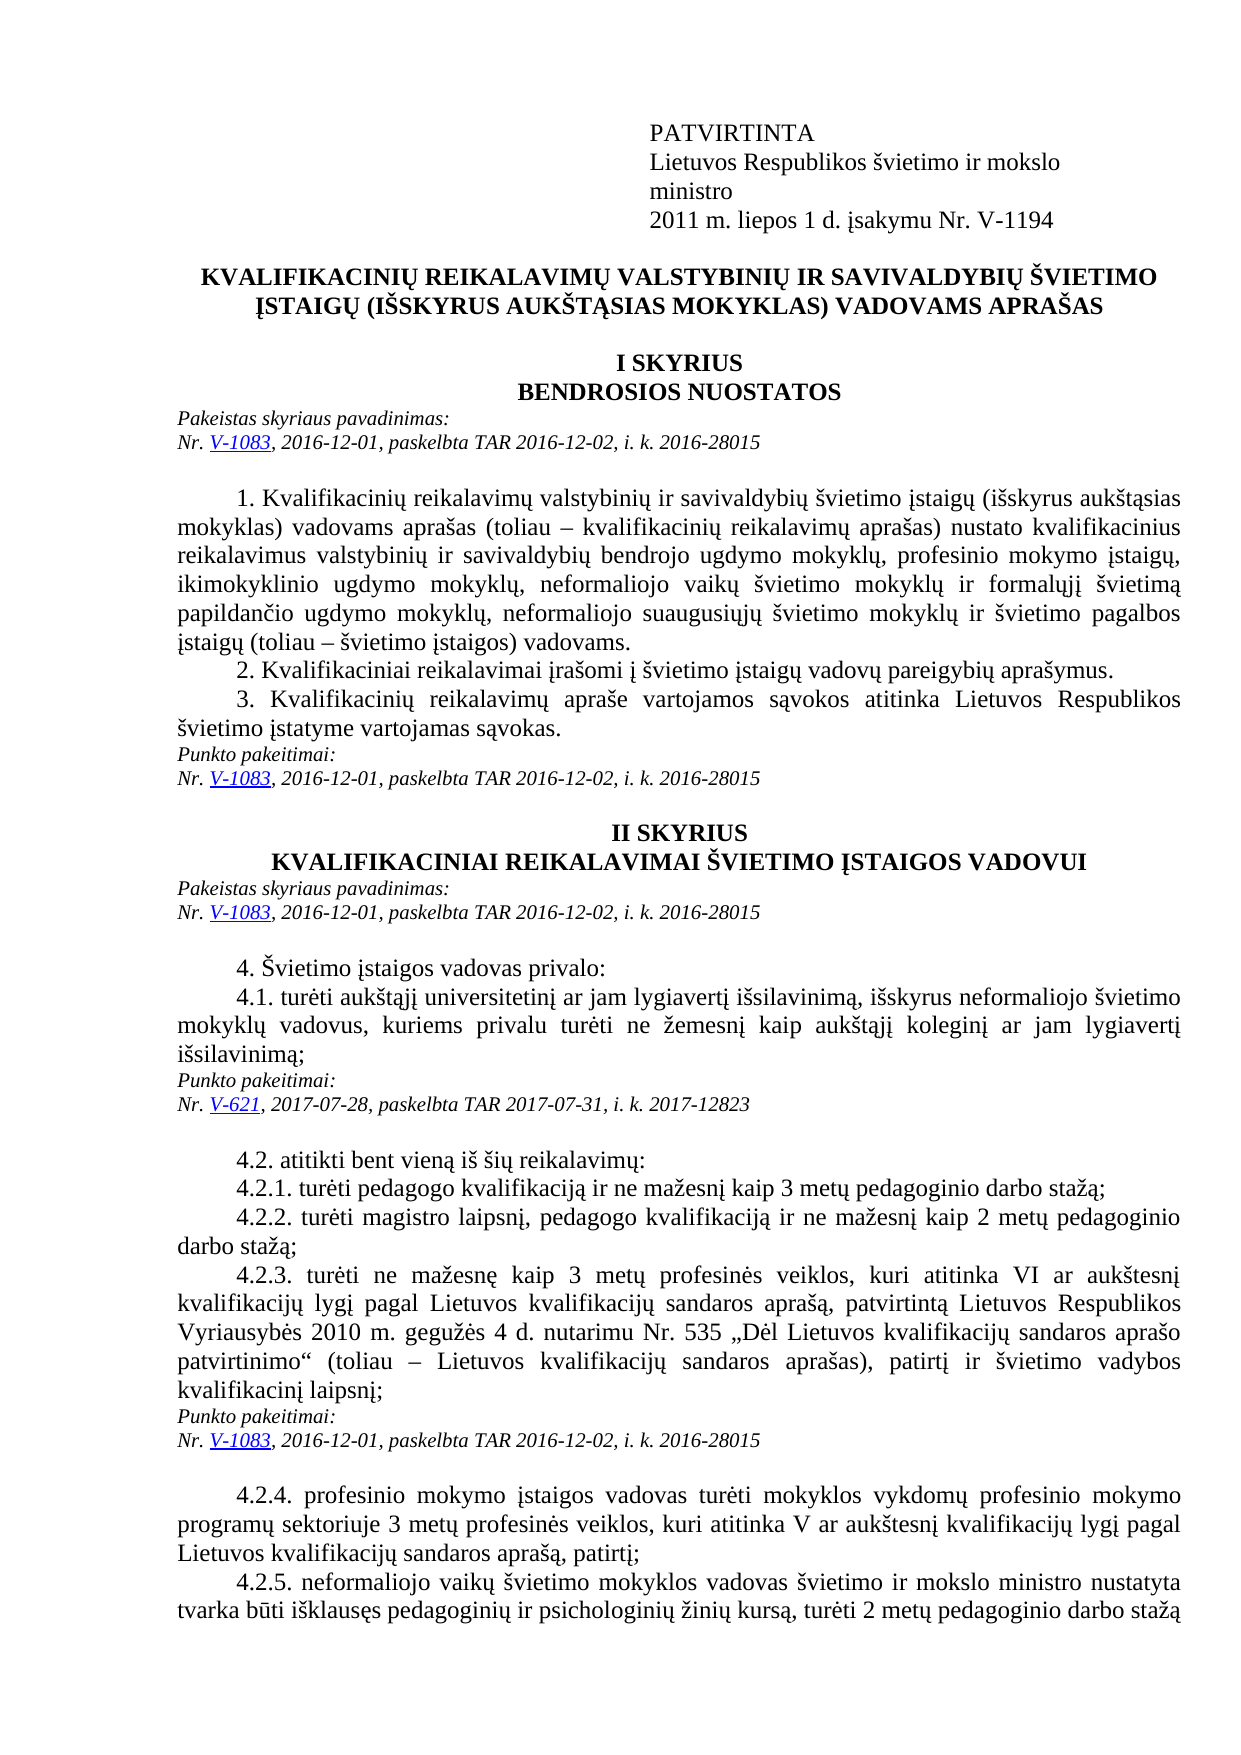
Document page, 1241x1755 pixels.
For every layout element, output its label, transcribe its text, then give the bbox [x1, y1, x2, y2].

text Nr. V-1083, 2016-12-01, paskelbta TAR 2016-12-02, i. k. 2016-28015 [177, 900, 1182, 924]
text 4.2.5. neformaliojo vaikų švietimo mokyklos vadovas švietimo ir mokslo ministro nustatyta tvarka būti išklausęs pedagoginių ir psichologinių žinių kursą, turėti 2 metų pedagoginio darbo stažą [177, 1567, 1182, 1624]
text PATVIRTINTA [649, 118, 1182, 147]
text Kvalifikacinių reikalavimų valstybinių ir savivaldybių švietimo įstaigų (išskyrus aukštąsias mokyklas) vadovams aprašas [177, 262, 1182, 320]
text Nr. V-1083, 2016-12-01, paskelbta TAR 2016-12-02, i. k. 2016-28015 [177, 430, 1182, 454]
text 1. Kvalifikacinių reikalavimų valstybinių ir savivaldybių švietimo įstaigų (išskyrus aukštąsias mokyklas) vadovams aprašas (toliau – kvalifikacinių reikalavimų aprašas) nustato kvalifikacinius reikalavimus valstybinių ir savivaldybių bendrojo ugdymo mokyklų, profesinio mokymo įstaigų, ikimokyklinio ugdymo mokyklų, neformaliojo vaikų švietimo mokyklų ir formalųjį švietimą papildančio ugdymo mokyklų, neformaliojo suaugusiųjų švietimo mokyklų ir švietimo pagalbos įstaigų (toliau – švietimo įstaigos) vadovams. [177, 483, 1182, 655]
text Punkto pakeitimai: [177, 742, 1182, 766]
text II SKYRIUS [177, 818, 1182, 847]
text Nr. V-1083, 2016-12-01, paskelbta TAR 2016-12-02, i. k. 2016-28015 [177, 1428, 1182, 1452]
text 4.2.2. turėti magistro laipsnį, pedagogo kvalifikaciją ir ne mažesnį kaip 2 metų pedagoginio darbo stažą; [177, 1202, 1182, 1260]
text Nr. V-621, 2017-07-28, paskelbta TAR 2017-07-31, i. k. 2017-12823 [177, 1092, 1182, 1116]
text Pakeistas skyriaus pavadinimas: [177, 406, 1182, 430]
text Punkto pakeitimai: [177, 1068, 1182, 1092]
text Lietuvos Respublikos švietimo ir mokslo [649, 147, 1182, 176]
text 4.2.4. profesinio mokymo įstaigos vadovas turėti mokyklos vykdomų profesinio mokymo programų sektoriuje 3 metų profesinės veiklos, kuri atitinka V ar aukštesnį kvalifikacijų lygį pagal Lietuvos kvalifikacijų sandaros aprašą, patirtį; [177, 1480, 1182, 1567]
text KVALIFIKACINIAI REIKALAVIMAI ŠVIETIMO ĮSTAIGOS VADOVUI [177, 847, 1182, 876]
text 3. Kvalifikacinių reikalavimų apraše vartojamos sąvokos atitinka Lietuvos Respublikos švietimo įstatyme vartojamas sąvokas. [177, 684, 1182, 742]
text Punkto pakeitimai: [177, 1403, 1182, 1428]
text Pakeistas skyriaus pavadinimas: [177, 876, 1182, 900]
text 4.2.1. turėti pedagogo kvalifikaciją ir ne mažesnį kaip 3 metų pedagoginio darbo stažą; [177, 1173, 1182, 1202]
text ministro [649, 176, 1182, 205]
text 4.2. atitikti bent vieną iš šių reikalavimų: [177, 1145, 1182, 1173]
text 2. Kvalifikaciniai reikalavimai įrašomi į švietimo įstaigų vadovų pareigybių aprašymus. [177, 655, 1182, 684]
text 4.1. turėti aukštąjį universitetinį ar jam lygiavertį išsilavinimą, išskyrus neformaliojo švietimo mokyklų vadovus, kuriems privalu turėti ne žemesnį kaip aukštąjį koleginį ar jam lygiavertį išsilavinimą; [177, 982, 1182, 1068]
text 4.2.3. turėti ne mažesnę kaip 3 metų profesinės veiklos, kuri atitinka VI ar aukštesnį kvalifikacijų lygį pagal Lietuvos kvalifikacijų sandaros aprašą, patvirtintą Lietuvos Respublikos Vyriausybės 2010 m. gegužės 4 d. nutarimu Nr. 535 „Dėl Lietuvos kvalifikacijų sandaros aprašo patvirtinimo“ (toliau – Lietuvos kvalifikacijų sandaros aprašas), patirtį ir švietimo vadybos kvalifikacinį laipsnį; [177, 1260, 1182, 1403]
text I SKYRIUS [177, 348, 1182, 377]
text 2011 m. liepos 1 d. įsakymu Nr. V-1194 [649, 205, 1182, 233]
text Nr. V-1083, 2016-12-01, paskelbta TAR 2016-12-02, i. k. 2016-28015 [177, 766, 1182, 790]
text BENDROSIOS NUOSTATOS [177, 377, 1182, 406]
text 4. Švietimo įstaigos vadovas privalo: [177, 953, 1182, 982]
